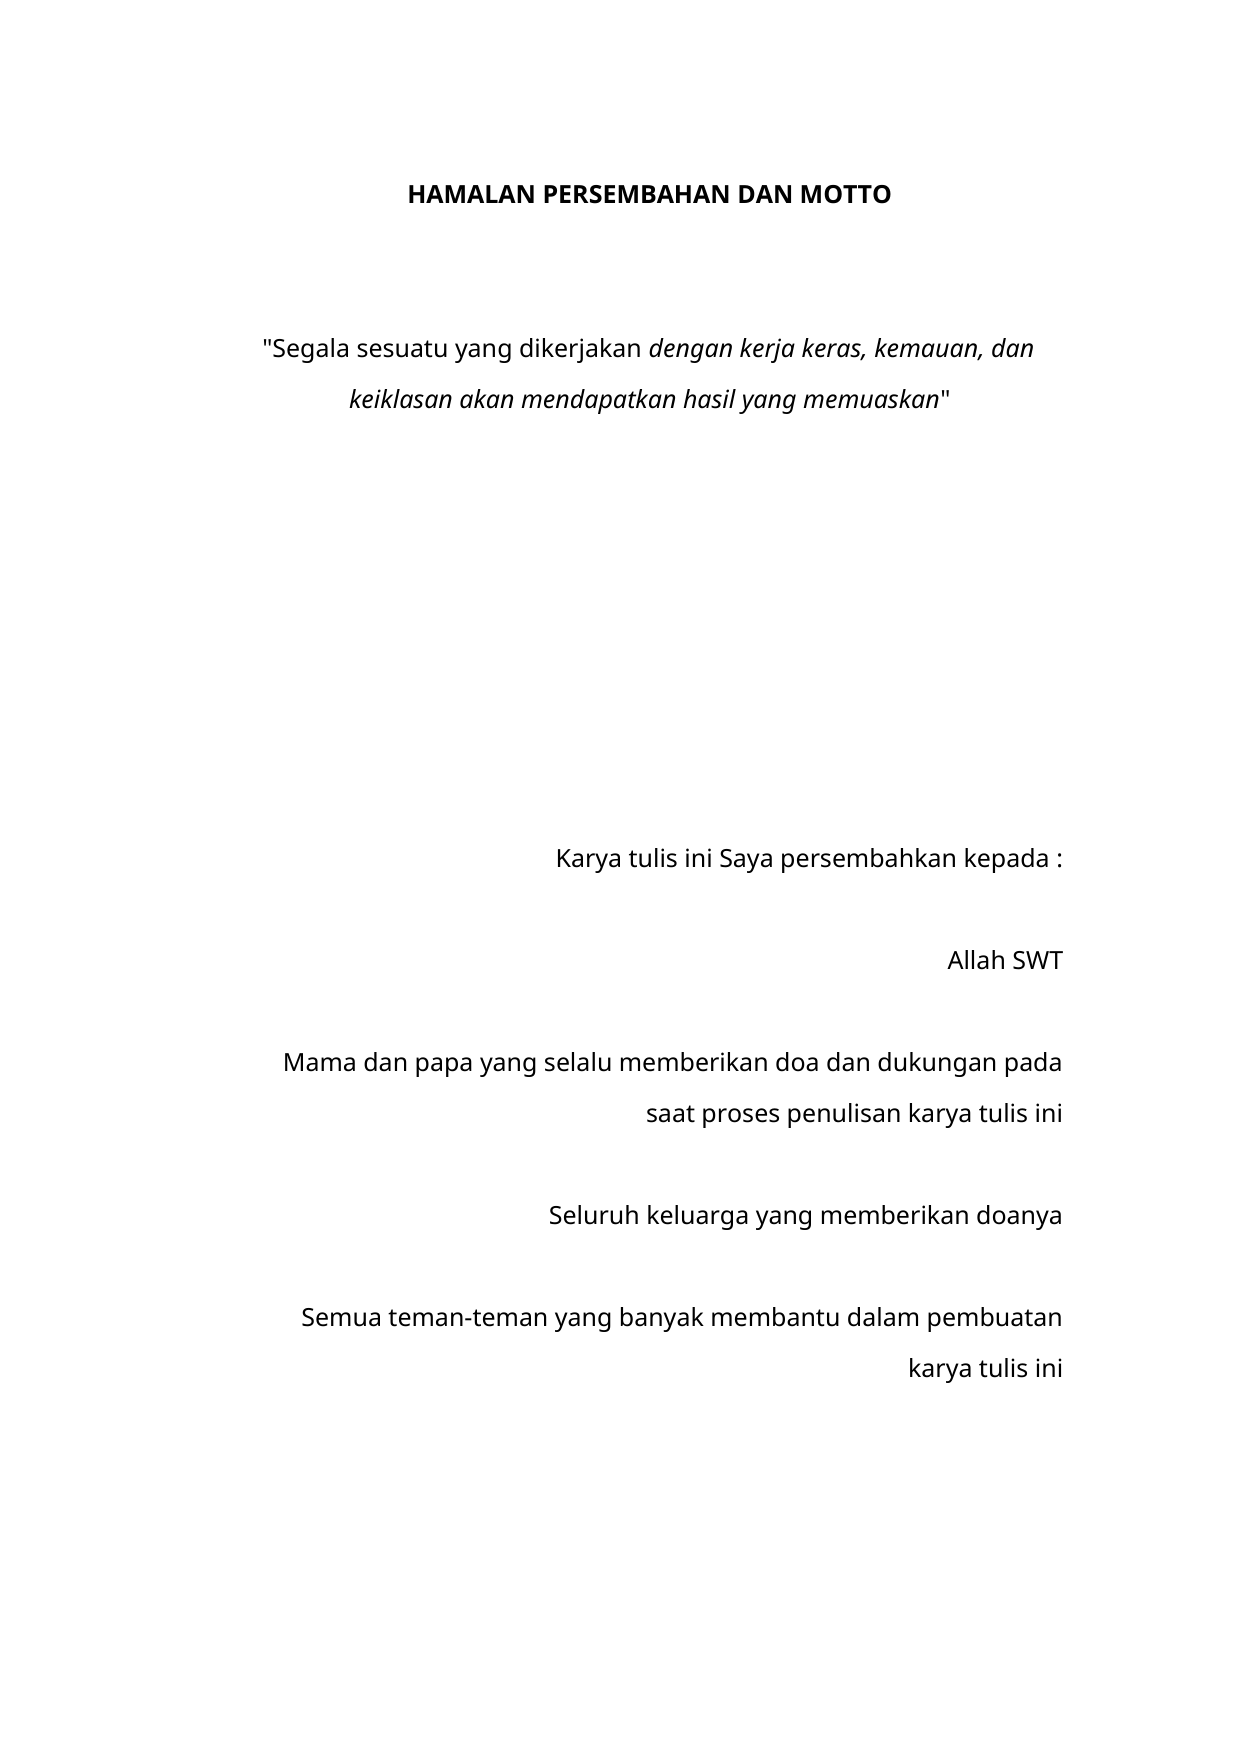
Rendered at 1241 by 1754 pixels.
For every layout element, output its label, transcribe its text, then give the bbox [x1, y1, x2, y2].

text Karya tulis ini Saya persembahkan kepada : [236, 841, 1063, 875]
text Allah SWT [236, 943, 1063, 977]
text "Segala sesuatu yang dikerjakan dengan kerja keras, kemauan, dan keiklasan akan mendapatkan hasil yang memuaskan" [236, 330, 1063, 415]
text Semua teman-teman yang banyak membantu dalam pembuatan karya tulis ini [236, 1300, 1063, 1385]
text Seluruh keluarga yang memberikan doanya [236, 1198, 1063, 1232]
text Mama dan papa yang selalu memberikan doa dan dukungan pada saat proses penulisan karya tulis ini [236, 1045, 1063, 1130]
text HAMALAN PERSEMBAHAN DAN MOTTO [236, 177, 1063, 211]
